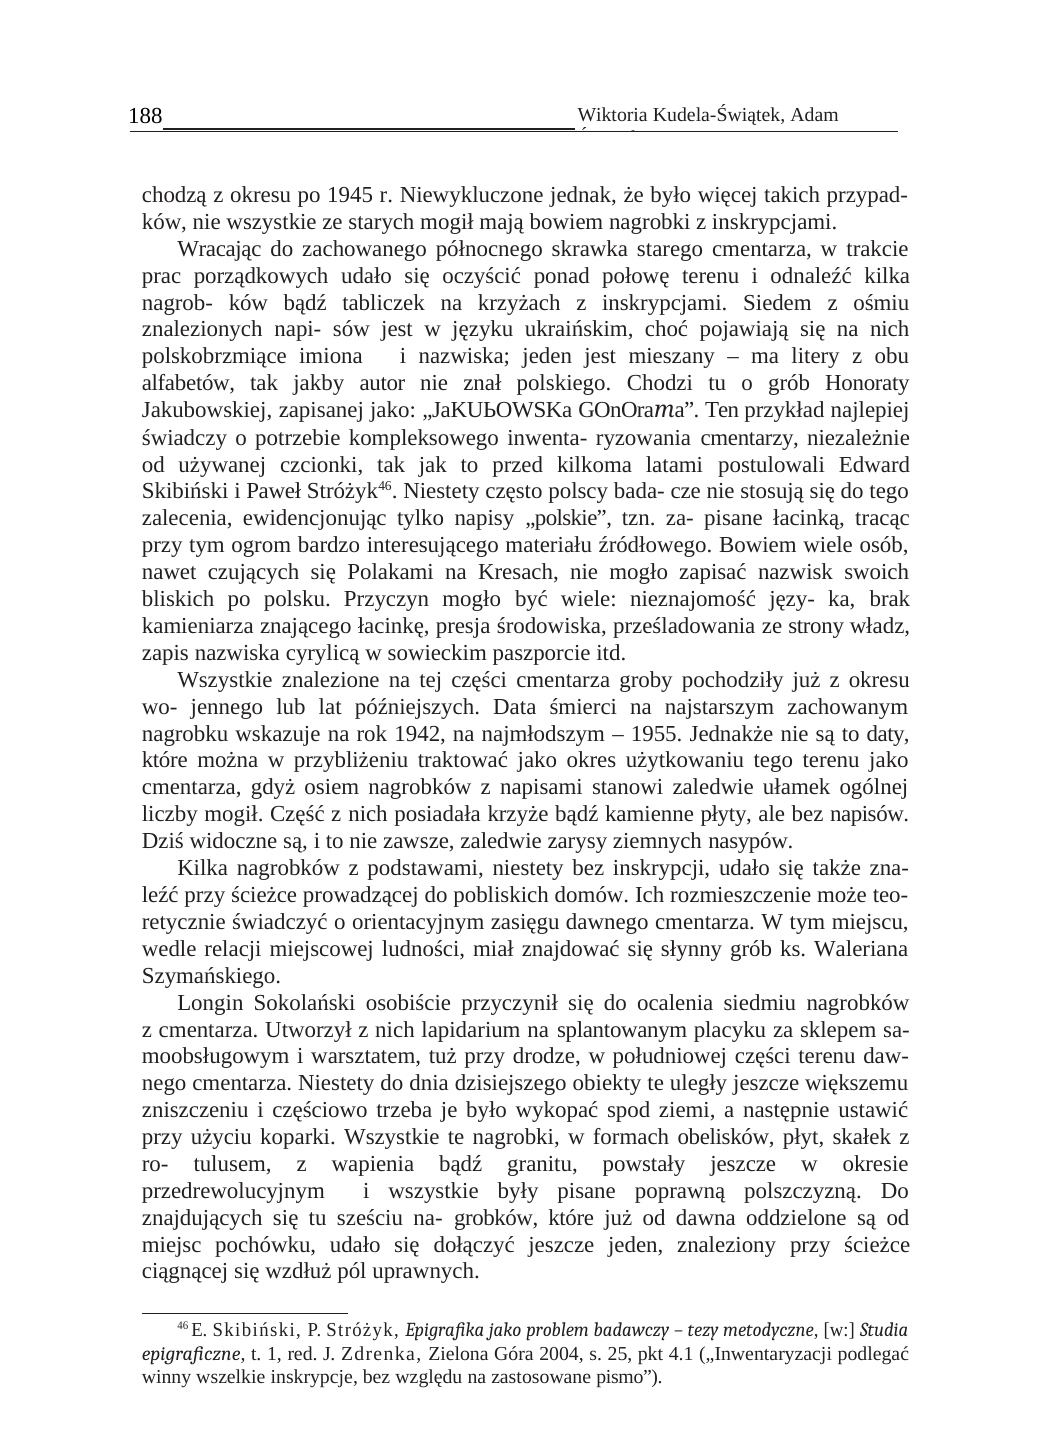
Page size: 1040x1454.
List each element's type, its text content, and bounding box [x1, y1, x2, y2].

text 46 E. Skibiński, P. Stróżyk, Epigrafika jako problem badawczy – tezy metodyczne, [w:] Studia epigraficzne, t. 1, red. J. Zdrenka, Zielona Góra 2004, s. 25, pkt 4.1 („Inwentaryzacji podlegać winny wszelkie inskrypcje, bez względu na zastosowane pismo”). [142, 1318, 910, 1388]
text chodzą z okresu po 1945 r. Niewykluczone jednak, że było więcej takich przypad- ków, nie wszystkie ze starych mogił mają bowiem nagrobki z inskrypcjami. [142, 181, 910, 234]
text Longin Sokolański osobiście przyczynił się do ocalenia siedmiu nagrobków z cmentarza. Utworzył z nich lapidarium na splantowanym placyku za sklepem sa- moobsługowym i warsztatem, tuż przy drodze, w południowej części terenu daw- nego cmentarza. Niestety do dnia dzisiejszego obiekty te uległy jeszcze większemu zniszczeniu i częściowo trzeba je było wykopać spod ziemi, a następnie ustawić przy użyciu koparki. Wszystkie te nagrobki, w formach obelisków, płyt, skałek z ro- tulusem, z wapienia bądź granitu, powstały jeszcze w okresie przedrewolucyjnym i wszystkie były pisane poprawną polszczyzną. Do znajdujących się tu sześciu na- grobków, które już od dawna oddzielone są od miejsc pochówku, udało się dołączyć jeszcze jeden, znaleziony przy ścieżce ciągnącej się wzdłuż pól uprawnych. [142, 989, 910, 1284]
text Kilka nagrobków z podstawami, niestety bez inskrypcji, udało się także zna- leźć przy ścieżce prowadzącej do pobliskich domów. Ich rozmieszczenie może teo- retycznie świadczyć o orientacyjnym zasięgu dawnego cmentarza. W tym miejscu, wedle relacji miejscowej ludności, miał znajdować się słynny grób ks. Waleriana Szymańskiego. [142, 854, 910, 988]
text Wracając do zachowanego północnego skrawka starego cmentarza, w trakcie prac porządkowych udało się oczyścić ponad połowę terenu i odnaleźć kilka nagrob- ków bądź tabliczek na krzyżach z inskrypcjami. Siedem z ośmiu znalezionych napi- sów jest w języku ukraińskim, choć pojawiają się na nich polskobrzmiące imiona i nazwiska; jeden jest mieszany – ma litery z obu alfabetów, tak jakby autor nie znał polskiego. Chodzi tu o grób Honoraty Jakubowskiej, zapisanej jako: „JaKUЬOWSKa GOnOraтa”. Ten przykład najlepiej świadczy o potrzebie kompleksowego inwenta- ryzowania cmentarzy, niezależnie od używanej czcionki, tak jak to przed kilkoma latami postulowali Edward Skibiński i Paweł Stróżyk46. Niestety często polscy bada- cze nie stosują się do tego zalecenia, ewidencjonując tylko napisy „polskie”, tzn. za- pisane łacinką, tracąc przy tym ogrom bardzo interesującego materiału źródłowego. Bowiem wiele osób, nawet czujących się Polakami na Kresach, nie mogło zapisać nazwisk swoich bliskich po polsku. Przyczyn mogło być wiele: nieznajomość języ- ka, brak kamieniarza znającego łacinkę, presja środowiska, prześladowania ze strony władz, zapis nazwiska cyrylicą w sowieckim paszporcie itd. [142, 235, 910, 665]
text Wszystkie znalezione na tej części cmentarza groby pochodziły już z okresu wo- jennego lub lat późniejszych. Data śmierci na najstarszym zachowanym nagrobku wskazuje na rok 1942, na najmłodszym – 1955. Jednakże nie są to daty, które można w przybliżeniu traktować jako okres użytkowaniu tego terenu jako cmentarza, gdyż osiem nagrobków z napisami stanowi zaledwie ułamek ogólnej liczby mogił. Część z nich posiadała krzyże bądź kamienne płyty, ale bez napisów. Dziś widoczne są, i to nie zawsze, zaledwie zarysy ziemnych nasypów. [142, 666, 910, 853]
